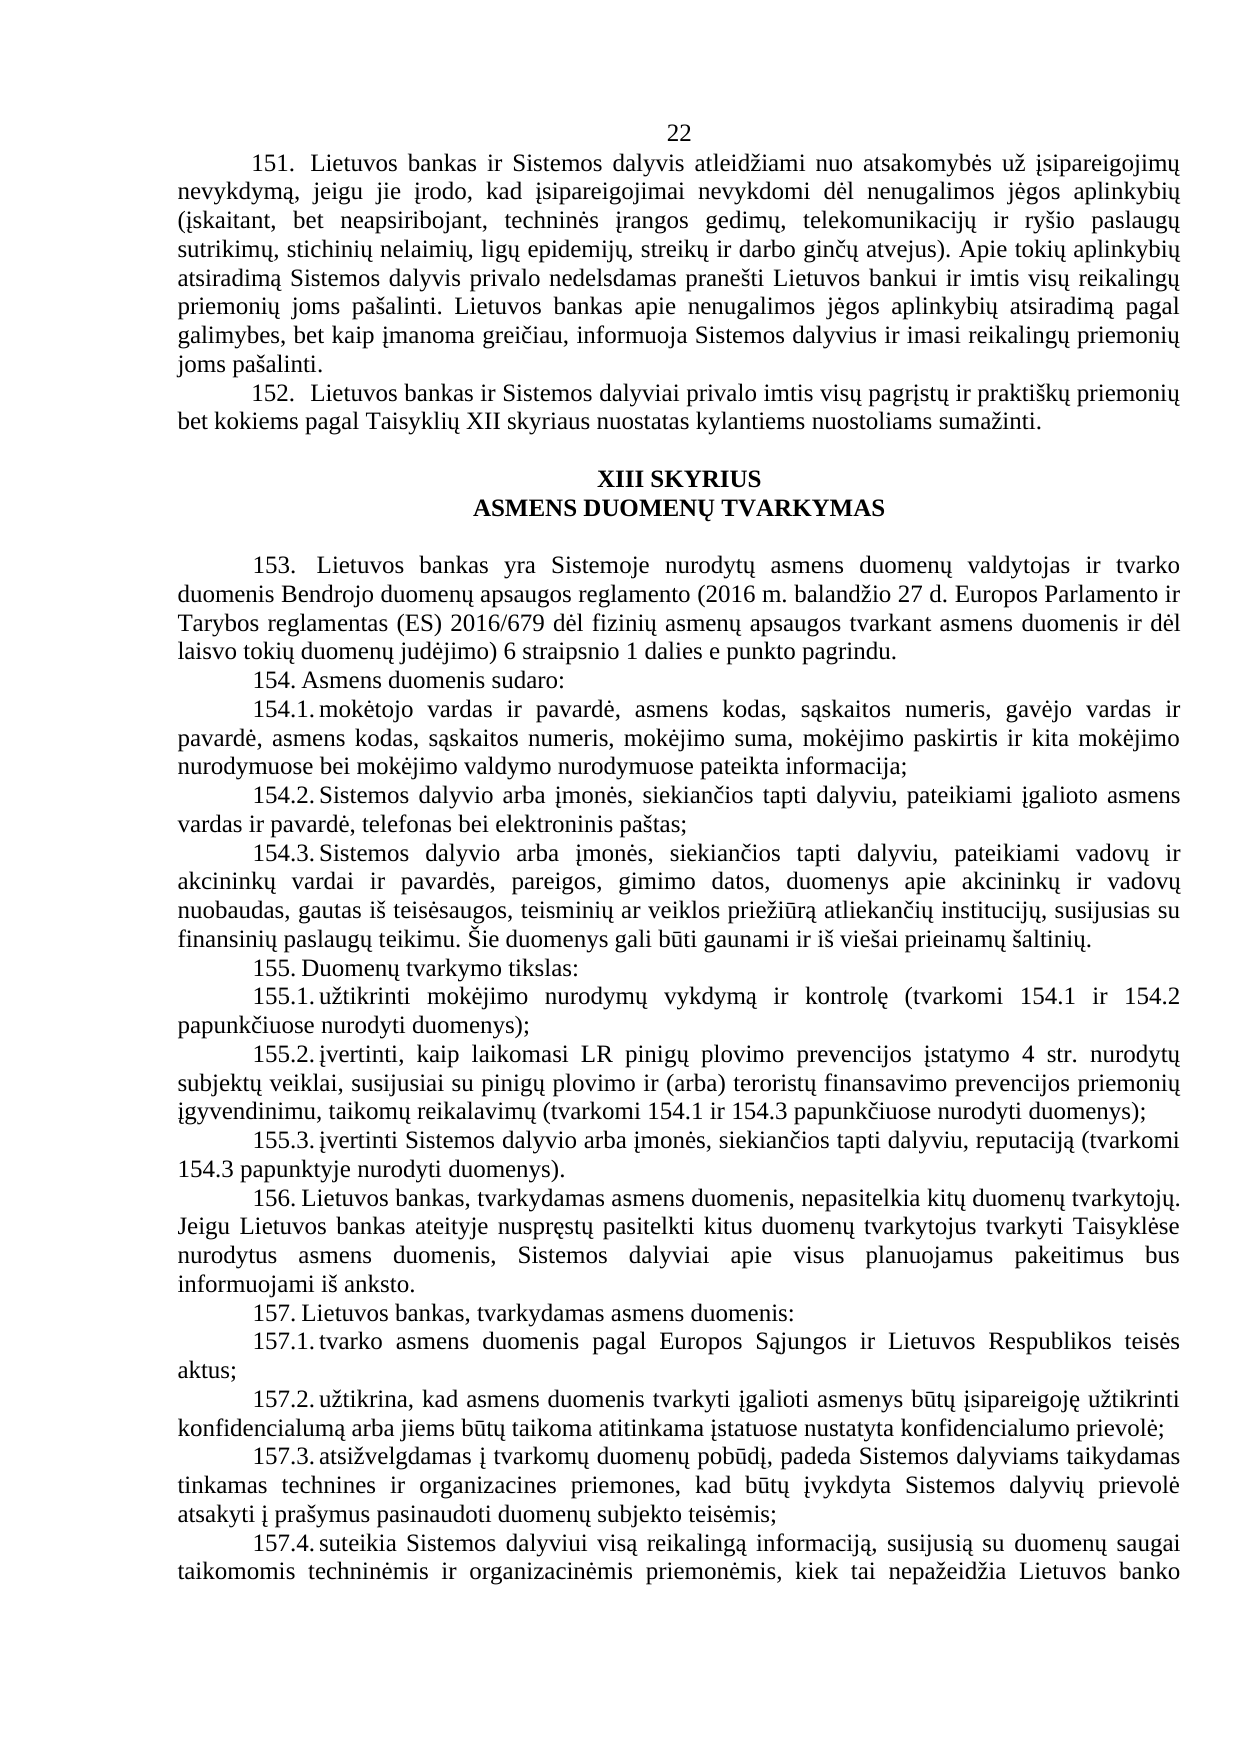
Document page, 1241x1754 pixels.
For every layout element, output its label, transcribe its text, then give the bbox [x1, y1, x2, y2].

text XIII SKYRIUS [177, 464, 1181, 493]
text 155.3. įvertinti Sistemos dalyvio arba įmonės, siekiančios tapti dalyviu, reputaciją (tvarkomi 154.3 papunktyje nurodyti duomenys). [177, 1125, 1181, 1183]
text 155. Duomenų tvarkymo tikslas: [177, 953, 1181, 981]
text 153. Lietuvos bankas yra Sistemoje nurodytų asmens duomenų valdytojas ir tvarko duomenis Bendrojo duomenų apsaugos reglamento (2016 m. balandžio 27 d. Europos Parlamento ir Tarybos reglamentas (ES) 2016/679 dėl fizinių asmenų apsaugos tvarkant asmens duomenis ir dėl laisvo tokių duomenų judėjimo) 6 straipsnio 1 dalies e punkto pagrindu. [177, 550, 1181, 665]
text 157.4. suteikia Sistemos dalyviui visą reikalingą informaciją, susijusią su duomenų saugai taikomomis techninėmis ir organizacinėmis priemonėmis, kiek tai nepažeidžia Lietuvos banko [177, 1528, 1181, 1585]
text 155.1. užtikrinti mokėjimo nurodymų vykdymą ir kontrolę (tvarkomi 154.1 ir 154.2 papunkčiuose nurodyti duomenys); [177, 981, 1181, 1039]
text 157.1. tvarko asmens duomenis pagal Europos Sąjungos ir Lietuvos Respublikos teisės aktus; [177, 1326, 1181, 1384]
text 152. Lietuvos bankas ir Sistemos dalyviai privalo imtis visų pagrįstų ir praktiškų priemonių bet kokiems pagal Taisyklių XII skyriaus nuostatas kylantiems nuostoliams sumažinti. [177, 378, 1181, 435]
text 155.2. įvertinti, kaip laikomasi LR pinigų plovimo prevencijos įstatymo 4 str. nurodytų subjektų veiklai, susijusiai su pinigų plovimo ir (arba) teroristų finansavimo prevencijos priemonių įgyvendinimu, taikomų reikalavimų (tvarkomi 154.1 ir 154.3 papunkčiuose nurodyti duomenys); [177, 1039, 1181, 1125]
text 156. Lietuvos bankas, tvarkydamas asmens duomenis, nepasitelkia kitų duomenų tvarkytojų. Jeigu Lietuvos bankas ateityje nuspręstų pasitelkti kitus duomenų tvarkytojus tvarkyti Taisyklėse nurodytus asmens duomenis, Sistemos dalyviai apie visus planuojamus pakeitimus bus informuojami iš anksto. [177, 1183, 1181, 1298]
text 154.2. Sistemos dalyvio arba įmonės, siekiančios tapti dalyviu, pateikiami įgalioto asmens vardas ir pavardė, telefonas bei elektroninis paštas; [177, 780, 1181, 838]
text 151. Lietuvos bankas ir Sistemos dalyvis atleidžiami nuo atsakomybės už įsipareigojimų nevykdymą, jeigu jie įrodo, kad įsipareigojimai nevykdomi dėl nenugalimos jėgos aplinkybių (įskaitant, bet neapsiribojant, techninės įrangos gedimų, telekomunikacijų ir ryšio paslaugų sutrikimų, stichinių nelaimių, ligų epidemijų, streikų ir darbo ginčų atvejus). Apie tokių aplinkybių atsiradimą Sistemos dalyvis privalo nedelsdamas pranešti Lietuvos bankui ir imtis visų reikalingų priemonių joms pašalinti. Lietuvos bankas apie nenugalimos jėgos aplinkybių atsiradimą pagal galimybes, bet kaip įmanoma greičiau, informuoja Sistemos dalyvius ir imasi reikalingų priemonių joms pašalinti. [177, 148, 1181, 378]
text 157. Lietuvos bankas, tvarkydamas asmens duomenis: [177, 1298, 1181, 1326]
text 154. Asmens duomenis sudaro: [177, 665, 1181, 694]
text 154.1. mokėtojo vardas ir pavardė, asmens kodas, sąskaitos numeris, gavėjo vardas ir pavardė, asmens kodas, sąskaitos numeris, mokėjimo suma, mokėjimo paskirtis ir kita mokėjimo nurodymuose bei mokėjimo valdymo nurodymuose pateikta informacija; [177, 694, 1181, 780]
text 157.3. atsižvelgdamas į tvarkomų duomenų pobūdį, padeda Sistemos dalyviams taikydamas tinkamas technines ir organizacines priemones, kad būtų įvykdyta Sistemos dalyvių prievolė atsakyti į prašymus pasinaudoti duomenų subjekto teisėmis; [177, 1441, 1181, 1528]
text ASMENS DUOMENŲ TVARKYMAS [177, 493, 1181, 521]
text 157.2. užtikrina, kad asmens duomenis tvarkyti įgalioti asmenys būtų įsipareigoję užtikrinti konfidencialumą arba jiems būtų taikoma atitinkama įstatuose nustatyta konfidencialumo prievolė; [177, 1384, 1181, 1441]
text 154.3. Sistemos dalyvio arba įmonės, siekiančios tapti dalyviu, pateikiami vadovų ir akcininkų vardai ir pavardės, pareigos, gimimo datos, duomenys apie akcininkų ir vadovų nuobaudas, gautas iš teisėsaugos, teisminių ar veiklos priežiūrą atliekančių institucijų, susijusias su finansinių paslaugų teikimu. Šie duomenys gali būti gaunami ir iš viešai prieinamų šaltinių. [177, 838, 1181, 953]
